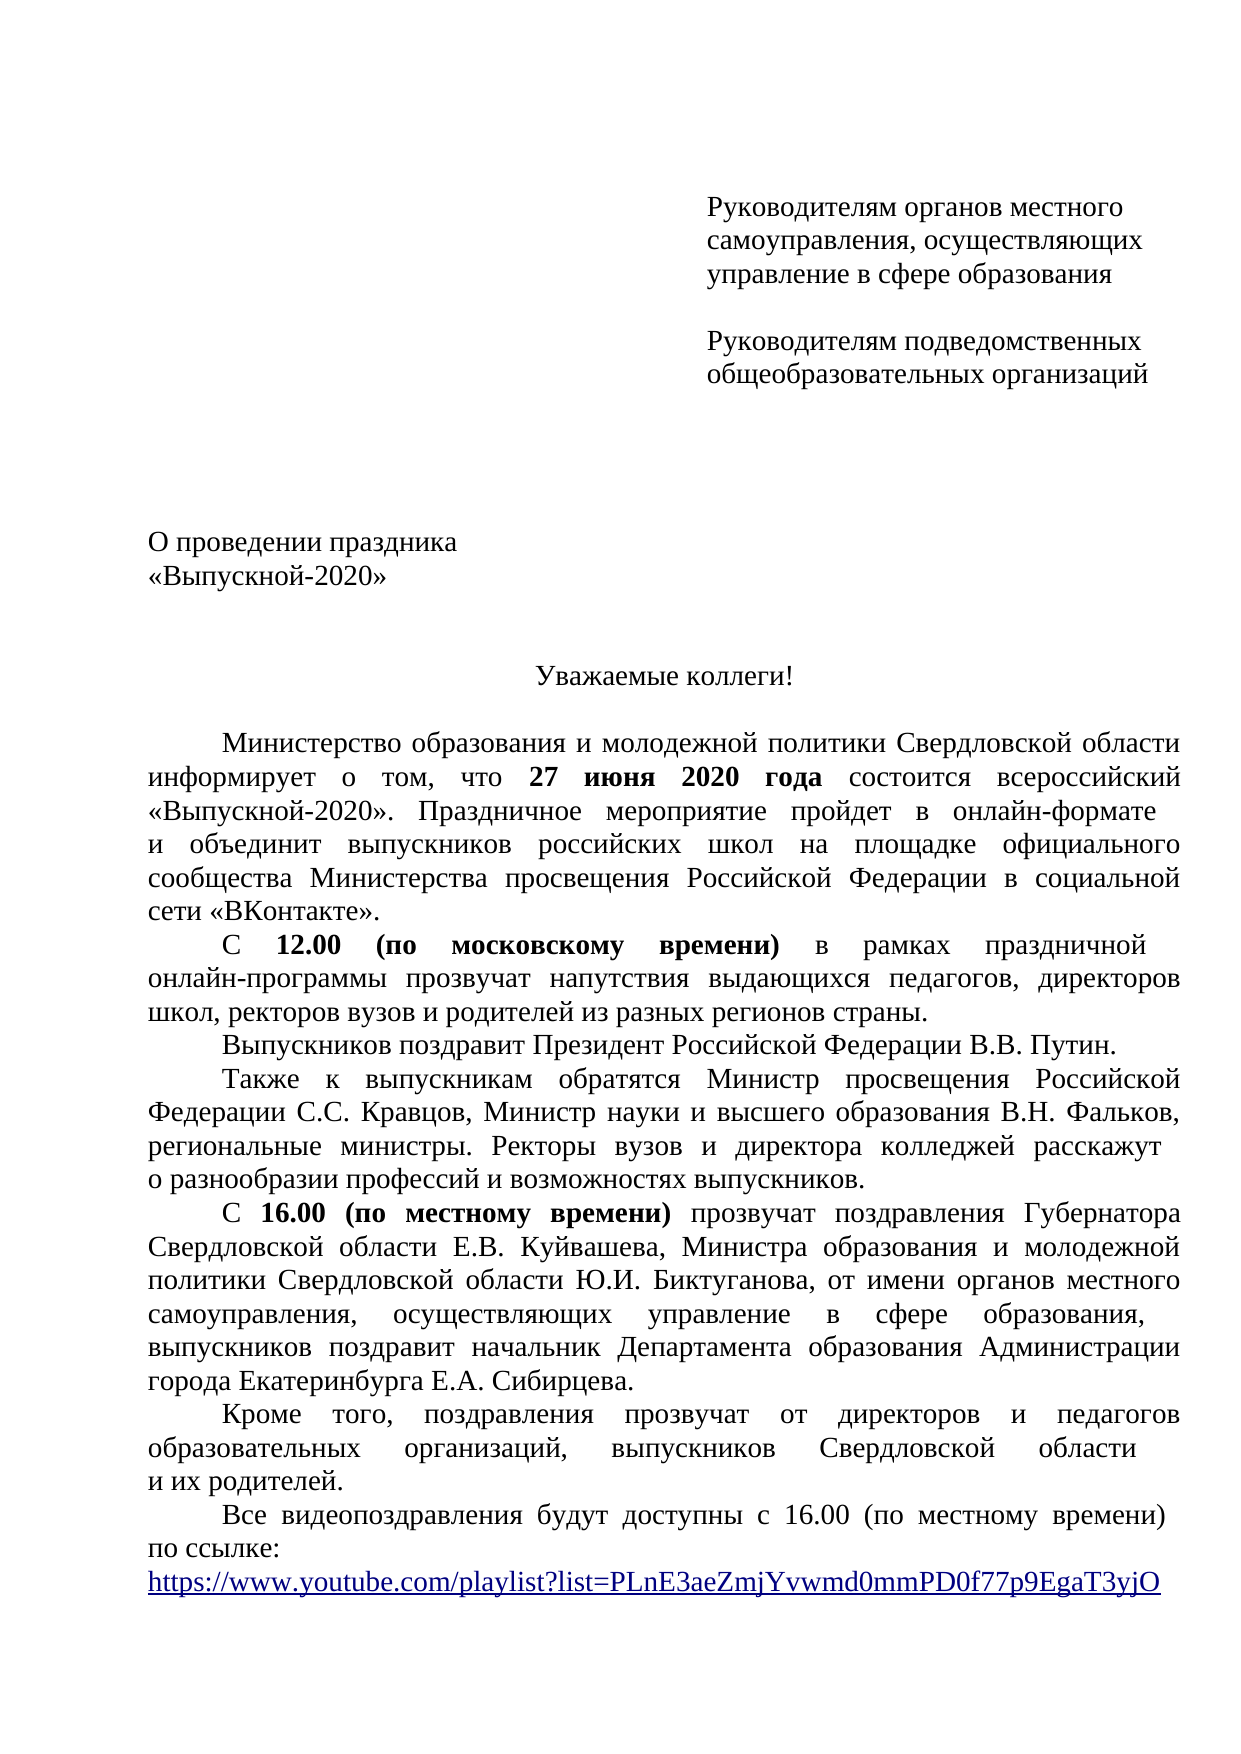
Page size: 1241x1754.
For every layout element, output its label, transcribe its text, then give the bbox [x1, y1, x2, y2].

text С 16.00 (по местному времени) прозвучат поздравления Губернатора Свердловской области Е.В. Куйвашева, Министра образования и молодежной политики Свердловской области Ю.И. Биктуганова, от имени органов местного самоуправления, осуществляющих управление в сфере образования, выпускников поздравит начальник Департамента образования Администрации города Екатеринбурга Е.А. Сибирцева. [148, 1195, 1181, 1396]
table_cell На № [159, 448, 217, 482]
text С 12.00 (по московскому времени) в рамках праздничной онлайн-программы прозвучат напутствия выдающихся педагогов, директоров школ, ректоров вузов и родителей из разных регионов страны. [148, 927, 1181, 1027]
text Все видеопоздравления будут доступны с 16.00 (по местному времени) по ссылке: [148, 1497, 1181, 1564]
table_header Руководителям органов местного самоуправления, осуществляющих управление в сфере образования Руководителям подведомственных общеобразовательных организаций [703, 74, 1195, 491]
table_header ПРАВИТЕЛЬСТВО СВЕРДЛОВСКОЙ ОБЛАСТИ МИНИСТЕРСТВО ОБРАЗОВАНИЯ И МОЛОДЕЖНОЙ ПОЛИТИКИ СВЕРДЛОВСКОЙ ОБЛАСТИ Малышева ул., д. 33, Екатеринбург, 620075 тел. (факс) (343) 312-00-04 (многоканальный) E-mail: info.minobraz@egov66.ru, http://minobraz.egov66.ru [148, 74, 646, 413]
text Уважаемые коллеги! [148, 658, 1181, 692]
text https://www.youtube.com/playlist?list=PLnE3aeZmjYvwmd0mmPD0f77p9EgaT3yjO [148, 1564, 1181, 1598]
table_cell от [380, 448, 417, 482]
table_cell [417, 448, 631, 482]
table_header [646, 74, 703, 491]
table_cell [148, 413, 646, 491]
text Министерство образования и молодежной политики Свердловской области информирует о том, что 27 июня 2020 года состоится всероссийский «Выпускной-2020». Праздничное мероприятие пройдет в онлайн-формате и объединит выпускников российских школ на площадке официального сообщества Министерства просвещения Российской Федерации в социальной сети «ВКонтакте». [148, 726, 1181, 927]
table_header [159, 413, 380, 447]
table_cell [217, 448, 380, 482]
table_header [417, 413, 631, 447]
table_header О проведении праздника «Выпускной-2020» [148, 524, 646, 591]
text Выпускников поздравит Президент Российской Федерации В.В. Путин. [148, 1027, 1181, 1061]
text Также к выпускникам обратятся Министр просвещения Российской Федерации С.С. Кравцов, Министр науки и высшего образования В.Н. Фальков, региональные министры. Ректоры вузов и директора колледжей расскажут о разнообразии профессий и возможностях выпускников. [148, 1061, 1181, 1195]
table_header № [380, 413, 417, 447]
text Кроме того, поздравления прозвучат от директоров и педагогов образовательных организаций, выпускников Свердловской области и их родителей. [148, 1396, 1181, 1497]
